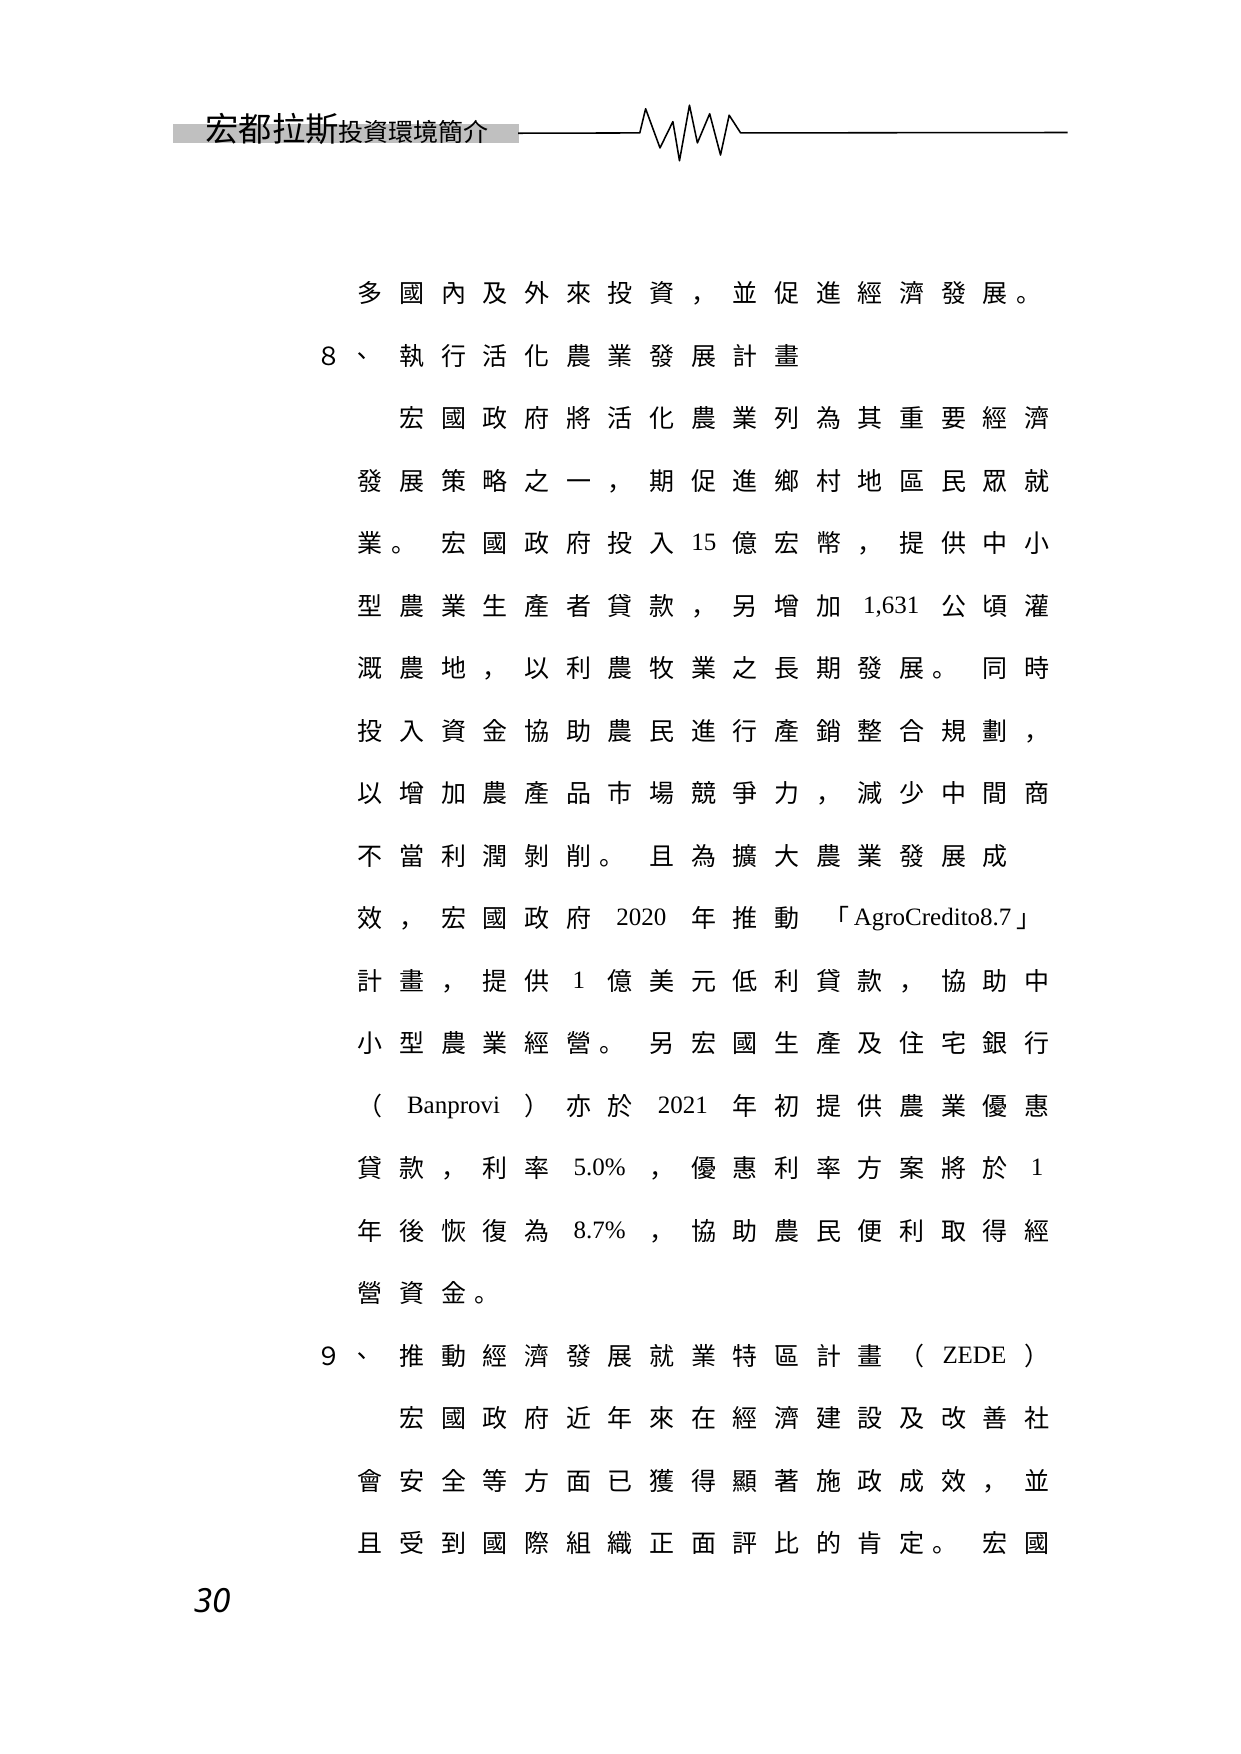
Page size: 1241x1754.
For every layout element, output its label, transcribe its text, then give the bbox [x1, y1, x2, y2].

text 宏國政府近年來在經濟建設及改善社會安全等方面已獲得顯著施政成效，並且受到國際組織正面評比的肯定。宏國 [330, 1375, 1058, 1563]
text ８、執行活化農業發展計畫 [281, 313, 1058, 375]
text 多國內及外來投資，並促進經濟發展。 [330, 250, 1058, 313]
text ９、推動經濟發展就業特區計畫（ZEDE） [281, 1313, 1058, 1375]
text 宏國政府將活化農業列為其重要經濟發展策略之一，期促進鄉村地區民眾就業。宏國政府投入15億宏幣，提供中小型農業生產者貸款，另增加1,631公頃灌溉農地，以利農牧業之長期發展。同時投入資金協助農民進行產銷整合規劃，以增加農產品市場競爭力，減少中間商不當利潤剝削。且為擴大農業發展成效，宏國政府2020年推動「AgroCredito8.7」計畫，提供1億美元低利貸款，協助中小型農業經營。另宏國生產及住宅銀行（Banprovi）亦於2021年初提供農業優惠貸款，利率5.0%，優惠利率方案將於1年後恢復為8.7%，協助農民便利取得經營資金。 [330, 375, 1058, 1313]
